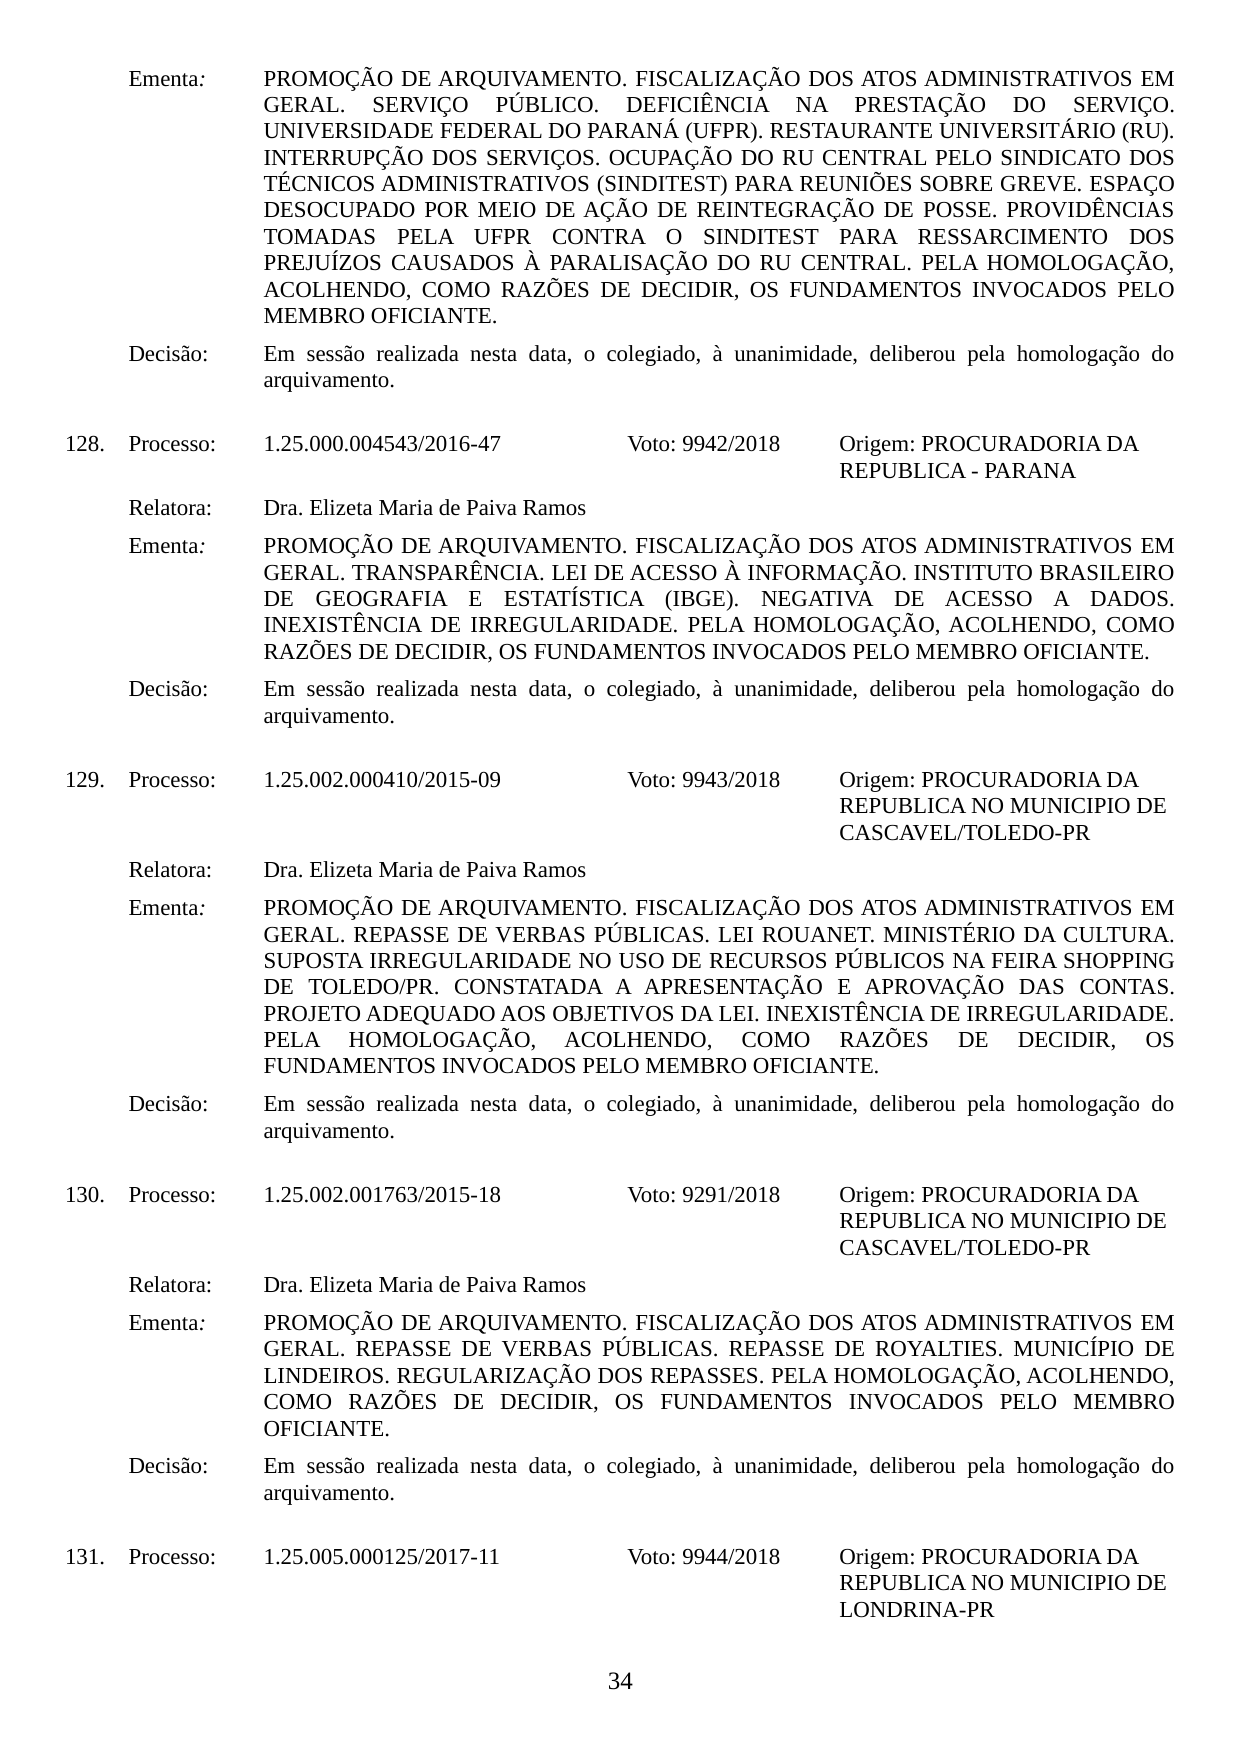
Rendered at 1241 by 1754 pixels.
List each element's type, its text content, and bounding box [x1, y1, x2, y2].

table_header 128. [59, 425, 123, 489]
table_header 1.25.005.000125/2017-11 [258, 1537, 621, 1628]
table_cell Dra. Elizeta Maria de Paiva Ramos [258, 851, 1181, 889]
table_cell Relatora: [123, 489, 257, 527]
table_cell [59, 527, 123, 670]
table_header Processo: [123, 760, 257, 851]
table_cell Relatora: [123, 1266, 257, 1303]
table_header 1.25.002.001763/2015-18 [258, 1175, 621, 1266]
table_cell [59, 1304, 123, 1447]
table_cell Decisão: [123, 670, 257, 734]
table_cell [59, 851, 123, 889]
table_cell Ementa: [123, 527, 257, 670]
table_header Origem: PROCURADORIA DA REPUBLICA NO MUNICIPIO DE CASCAVEL/TOLEDO-PR [834, 1175, 1181, 1266]
table_header Processo: [123, 1537, 257, 1628]
table_cell [59, 489, 123, 527]
table_header Origem: PROCURADORIA DA REPUBLICA NO MUNICIPIO DE CASCAVEL/TOLEDO-PR [834, 760, 1181, 851]
table_cell Relatora: [123, 851, 257, 889]
table_cell PROMOÇÃO DE ARQUIVAMENTO. FISCALIZAÇÃO DOS ATOS ADMINISTRATIVOS EM GERAL. REPASSE DE VERBAS PÚBLICAS. REPASSE DE ROYALTIES. MUNICÍPIO DE LINDEIROS. REGULARIZAÇÃO DOS REPASSES. PELA HOMOLOGAÇÃO, ACOLHENDO, COMO RAZÕES DE DECIDIR, OS FUNDAMENTOS INVOCADOS PELO MEMBRO OFICIANTE. [258, 1304, 1181, 1447]
table_cell [59, 59, 123, 334]
table_header Origem: PROCURADORIA DA REPUBLICA NO MUNICIPIO DE LONDRINA-PR [834, 1537, 1181, 1628]
table_header Voto: 9944/2018 [621, 1537, 833, 1628]
table_cell Ementa: [123, 889, 257, 1084]
table_cell PROMOÇÃO DE ARQUIVAMENTO. FISCALIZAÇÃO DOS ATOS ADMINISTRATIVOS EM GERAL. SERVIÇO PÚBLICO. DEFICIÊNCIA NA PRESTAÇÃO DO SERVIÇO. UNIVERSIDADE FEDERAL DO PARANÁ (UFPR). RESTAURANTE UNIVERSITÁRIO (RU). INTERRUPÇÃO DOS SERVIÇOS. OCUPAÇÃO DO RU CENTRAL PELO SINDICATO DOS TÉCNICOS ADMINISTRATIVOS (SINDITEST) PARA REUNIÕES SOBRE GREVE. ESPAÇO DESOCUPADO POR MEIO DE AÇÃO DE REINTEGRAÇÃO DE POSSE. PROVIDÊNCIAS TOMADAS PELA UFPR CONTRA O SINDITEST PARA RESSARCIMENTO DOS PREJUÍZOS CAUSADOS À PARALISAÇÃO DO RU CENTRAL. PELA HOMOLOGAÇÃO, ACOLHENDO, COMO RAZÕES DE DECIDIR, OS FUNDAMENTOS INVOCADOS PELO MEMBRO OFICIANTE. [258, 59, 1181, 334]
table_cell [59, 1447, 123, 1511]
table_cell Em sessão realizada nesta data, o colegiado, à unanimidade, deliberou pela homologação do arquivamento. [258, 334, 1181, 398]
table_header 129. [59, 760, 123, 851]
table_cell [59, 334, 123, 398]
table_cell Em sessão realizada nesta data, o colegiado, à unanimidade, deliberou pela homologação do arquivamento. [258, 670, 1181, 734]
table_cell Dra. Elizeta Maria de Paiva Ramos [258, 489, 1181, 527]
table_cell Ementa: [123, 1304, 257, 1447]
table_cell Decisão: [123, 1447, 257, 1511]
table_header Processo: [123, 1175, 257, 1266]
table_cell PROMOÇÃO DE ARQUIVAMENTO. FISCALIZAÇÃO DOS ATOS ADMINISTRATIVOS EM GERAL. REPASSE DE VERBAS PÚBLICAS. LEI ROUANET. MINISTÉRIO DA CULTURA. SUPOSTA IRREGULARIDADE NO USO DE RECURSOS PÚBLICOS NA FEIRA SHOPPING DE TOLEDO/PR. CONSTATADA A APRESENTAÇÃO E APROVAÇÃO DAS CONTAS. PROJETO ADEQUADO AOS OBJETIVOS DA LEI. INEXISTÊNCIA DE IRREGULARIDADE. PELA HOMOLOGAÇÃO, ACOLHENDO, COMO RAZÕES DE DECIDIR, OS FUNDAMENTOS INVOCADOS PELO MEMBRO OFICIANTE. [258, 889, 1181, 1084]
table_header Origem: PROCURADORIA DA REPUBLICA - PARANA [834, 425, 1181, 489]
table_header 1.25.002.000410/2015-09 [258, 760, 621, 851]
table_cell Em sessão realizada nesta data, o colegiado, à unanimidade, deliberou pela homologação do arquivamento. [258, 1447, 1181, 1511]
table_cell Dra. Elizeta Maria de Paiva Ramos [258, 1266, 1181, 1303]
table_cell [59, 670, 123, 734]
table_header Processo: [123, 425, 257, 489]
table_cell PROMOÇÃO DE ARQUIVAMENTO. FISCALIZAÇÃO DOS ATOS ADMINISTRATIVOS EM GERAL. TRANSPARÊNCIA. LEI DE ACESSO À INFORMAÇÃO. INSTITUTO BRASILEIRO DE GEOGRAFIA E ESTATÍSTICA (IBGE). NEGATIVA DE ACESSO A DADOS. INEXISTÊNCIA DE IRREGULARIDADE. PELA HOMOLOGAÇÃO, ACOLHENDO, COMO RAZÕES DE DECIDIR, OS FUNDAMENTOS INVOCADOS PELO MEMBRO OFICIANTE. [258, 527, 1181, 670]
table_cell Decisão: [123, 334, 257, 398]
table_header 130. [59, 1175, 123, 1266]
table_header Voto: 9291/2018 [621, 1175, 833, 1266]
table_header 131. [59, 1537, 123, 1628]
table_cell Em sessão realizada nesta data, o colegiado, à unanimidade, deliberou pela homologação do arquivamento. [258, 1085, 1181, 1149]
table_header Voto: 9942/2018 [621, 425, 833, 489]
table_cell [59, 889, 123, 1084]
table_cell Ementa: [123, 59, 257, 334]
table_header 1.25.000.004543/2016-47 [258, 425, 621, 489]
table_cell [59, 1085, 123, 1149]
table_header Voto: 9943/2018 [621, 760, 833, 851]
table_cell [59, 1266, 123, 1303]
table_cell Decisão: [123, 1085, 257, 1149]
